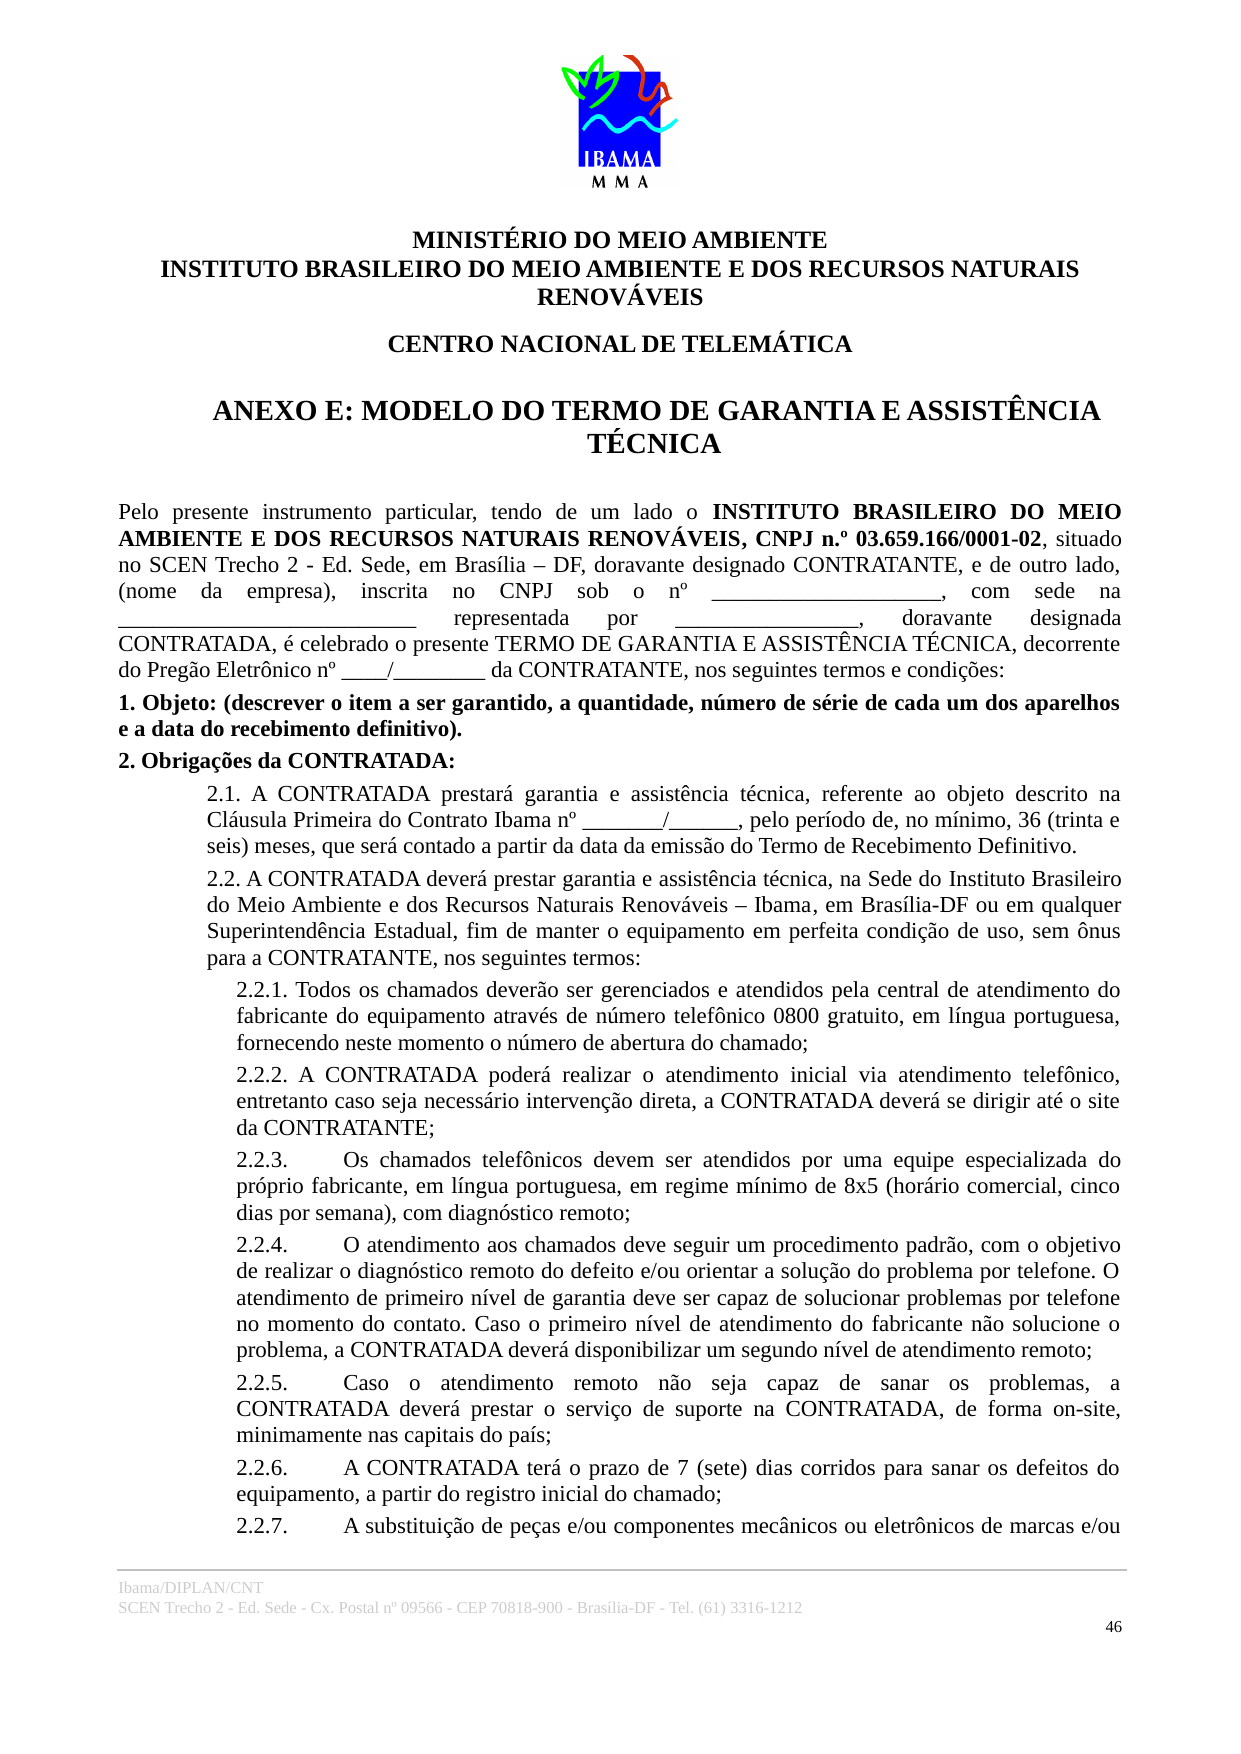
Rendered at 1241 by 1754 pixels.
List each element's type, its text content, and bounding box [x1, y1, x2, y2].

picture [561, 55, 679, 188]
subtitle ANEXO E: MODELO DO TERMO DE GARANTIA E ASSISTÊNCIA TÉCNICA [154, 393, 1122, 460]
text 2.1. A CONTRATADA prestará garantia e assistência técnica, referente ao objeto descrito na Cláusula Primeira do Contrato Ibama nº _______/______, pelo período de, no mínimo, 36 (trinta e seis) meses, que será contado a partir da data da emissão do Termo de Recebimento Definitivo. [207, 780, 1122, 859]
text Pelo presente instrumento particular, tendo de um lado o INSTITUTO BRASILEIRO DO MEIO AMBIENTE E DOS RECURSOS NATURAIS RENOVÁVEIS, CNPJ n.º 03.659.166/0001-02, situado no SCEN Trecho 2 - Ed. Sede, em Brasília – DF, doravante designado CONTRATANTE, e de outro lado, (nome da empresa), inscrita no CNPJ sob o nº ____________________, com sede na __________________________ representada por ________________, doravante designada CONTRATADA, é celebrado o presente TERMO DE GARANTIA E ASSISTÊNCIA TÉCNICA, decorrente do Pregão Eletrônico nº ____/________ da CONTRATANTE, nos seguintes termos e condições: [118, 498, 1122, 683]
text 2.2.1. Todos os chamados deverão ser gerenciados e atendidos pela central de atendimento do fabricante do equipamento através de número telefônico 0800 gratuito, em língua portuguesa, fornecendo neste momento o número de abertura do chamado; [236, 976, 1122, 1055]
text 2.2.6. A CONTRATADA terá o prazo de 7 (sete) dias corridos para sanar os defeitos do equipamento, a partir do registro inicial do chamado; [236, 1454, 1122, 1506]
text 1. Objeto: (descrever o item a ser garantido, a quantidade, número de série de cada um dos aparelhos e a data do recebimento definitivo). [118, 689, 1122, 741]
text 2.2. A CONTRATADA deverá prestar garantia e assistência técnica, na Sede do Instituto Brasileiro do Meio Ambiente e dos Recursos Naturais Renováveis – Ibama, em Brasília-DF ou em qualquer Superintendência Estadual, fim de manter o equipamento em perfeita condição de uso, sem ônus para a CONTRATANTE, nos seguintes termos: [207, 865, 1122, 970]
text 2.2.3. Os chamados telefônicos devem ser atendidos por uma equipe especializada do próprio fabricante, em língua portuguesa, em regime mínimo de 8x5 (horário comercial, cinco dias por semana), com diagnóstico remoto; [236, 1146, 1122, 1225]
text 2.2.5. Caso o atendimento remoto não seja capaz de sanar os problemas, a CONTRATADA deverá prestar o serviço de suporte na CONTRATADA, de forma on-site, minimamente nas capitais do país; [236, 1369, 1122, 1448]
text 2.2.4. O atendimento aos chamados deve seguir um procedimento padrão, com o objetivo de realizar o diagnóstico remoto do defeito e/ou orientar a solução do problema por telefone. O atendimento de primeiro nível de garantia deve ser capaz de solucionar problemas por telefone no momento do contato. Caso o primeiro nível de atendimento do fabricante não solucione o problema, a CONTRATADA deverá disponibilizar um segundo nível de atendimento remoto; [236, 1231, 1122, 1363]
text 2.2.7. A substituição de peças e/ou componentes mecânicos ou eletrônicos de marcas e/ou [236, 1512, 1122, 1539]
text 2. Obrigações da CONTRATADA: [118, 747, 1122, 774]
text 2.2.2. A CONTRATADA poderá realizar o atendimento inicial via atendimento telefônico, entretanto caso seja necessário intervenção direta, a CONTRATADA deverá se dirigir até o site da CONTRATANTE; [236, 1061, 1122, 1140]
